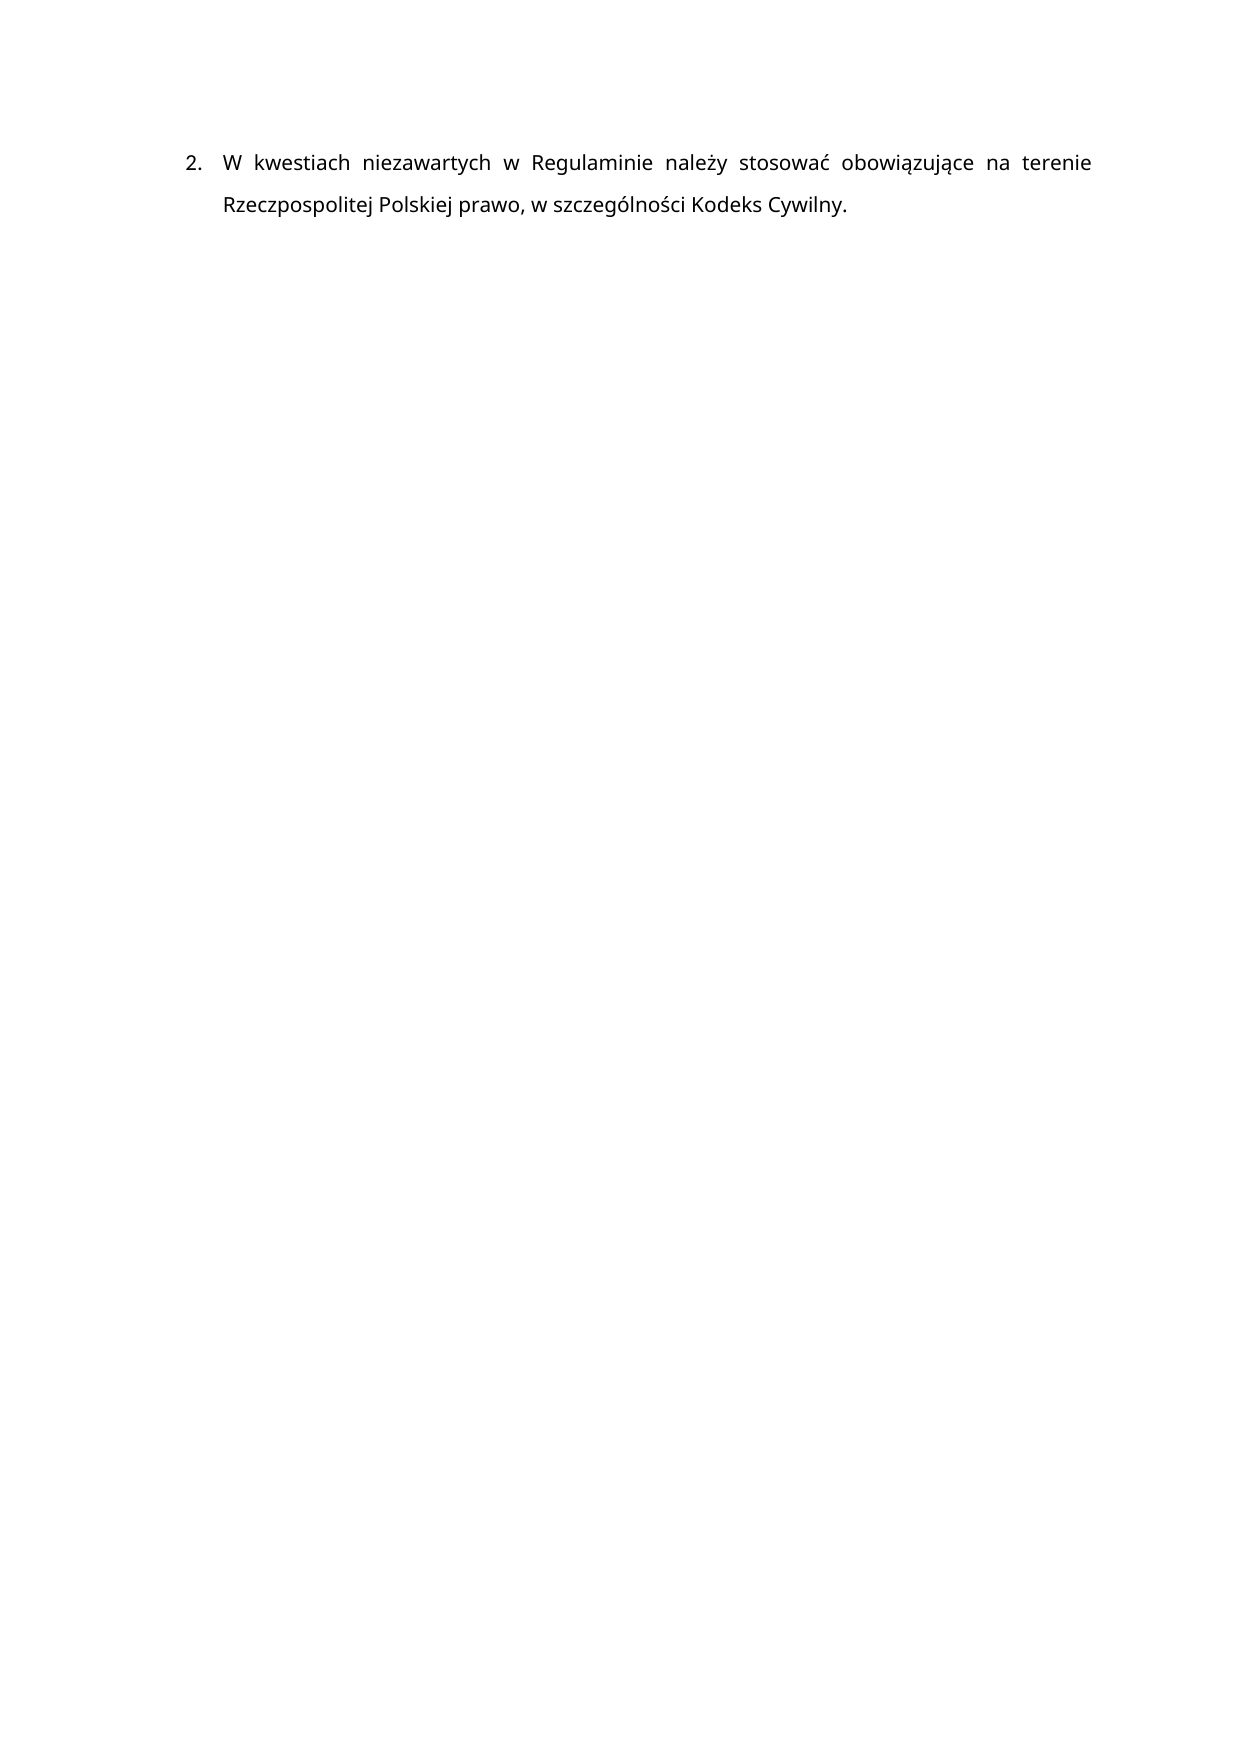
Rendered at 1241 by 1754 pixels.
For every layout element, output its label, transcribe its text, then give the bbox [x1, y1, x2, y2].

list W kwestiach niezawartych w Regulaminie należy stosować obowiązujące na terenie Rzeczpospolitej Polskiej prawo, w szczególności Kodeks Cywilny. [185, 148, 1093, 219]
